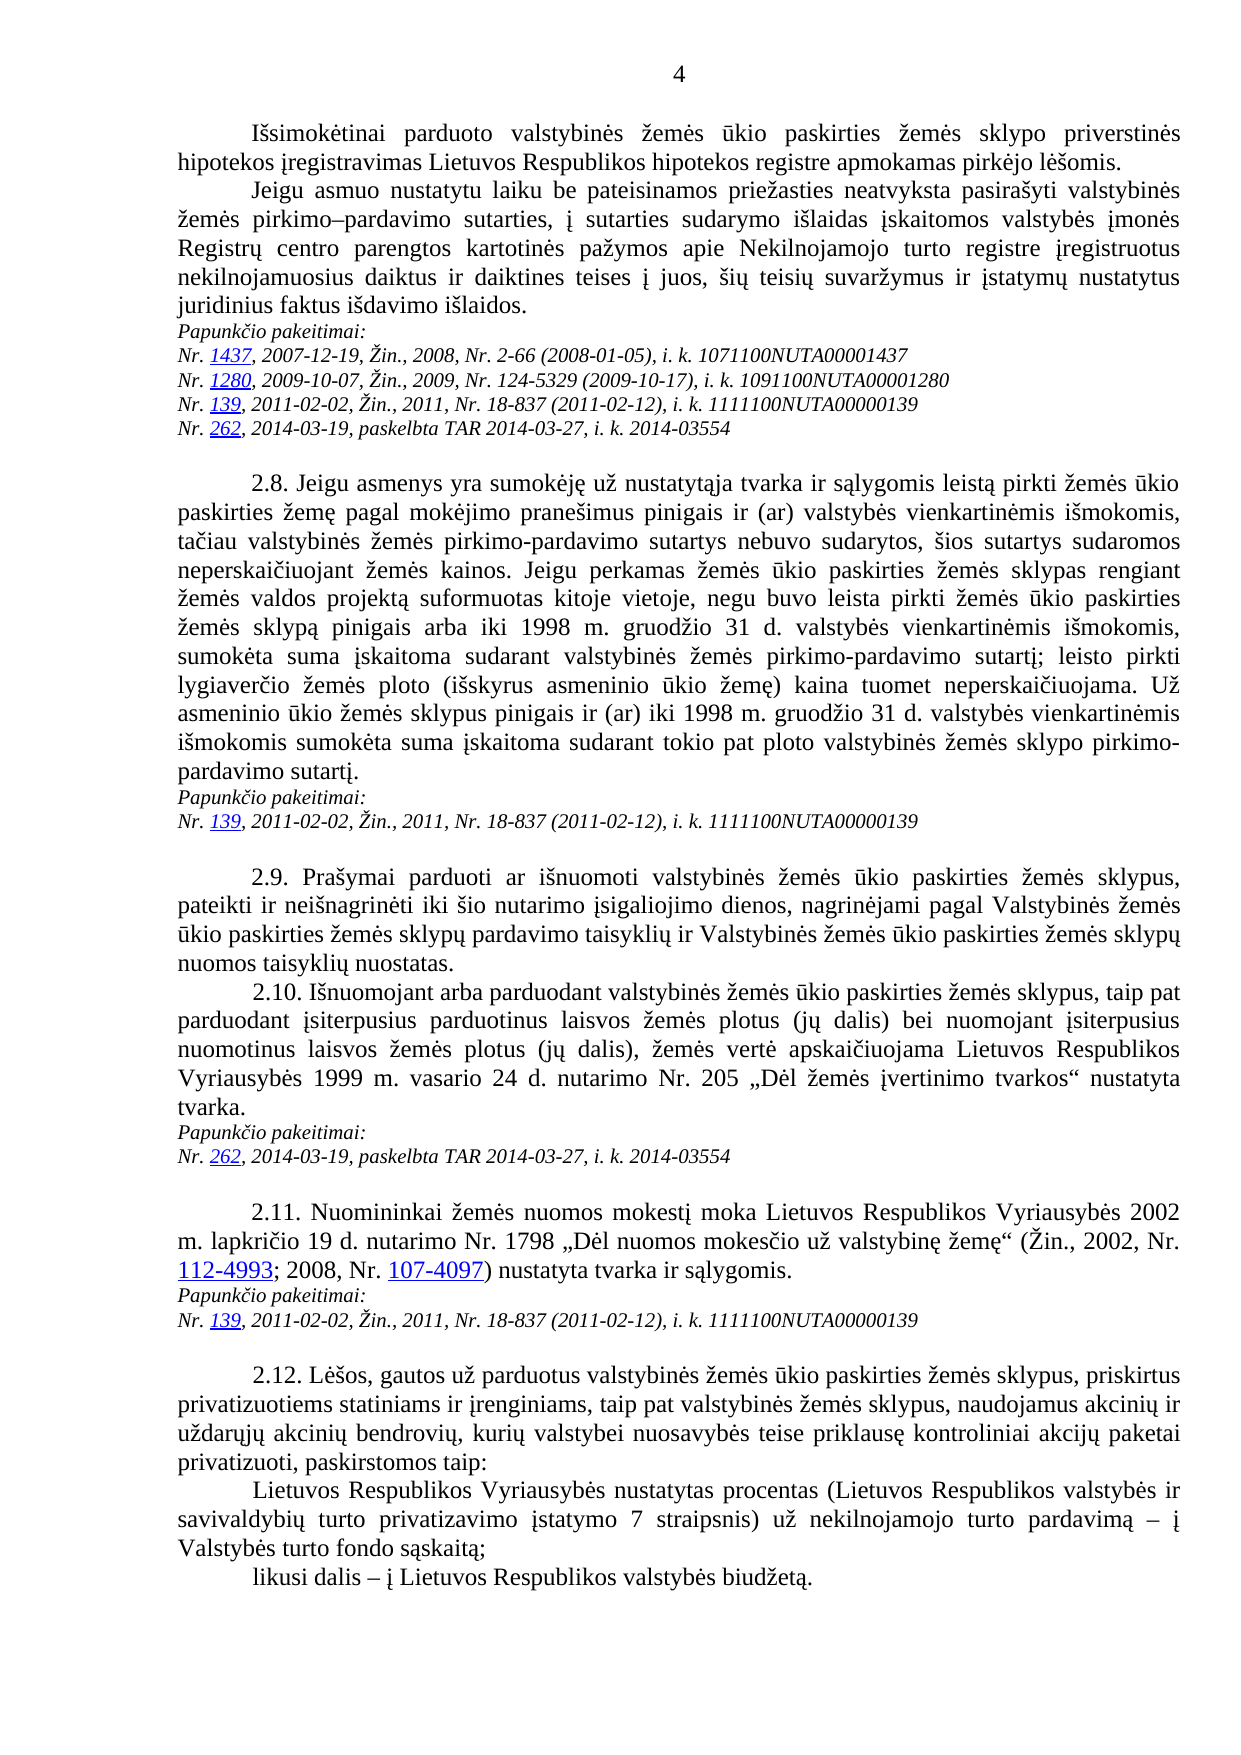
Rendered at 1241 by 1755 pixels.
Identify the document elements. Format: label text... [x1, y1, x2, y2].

text 2.12. Lėšos, gautos už parduotus valstybinės žemės ūkio paskirties žemės sklypus, priskirtus privatizuotiems statiniams ir įrenginiams, taip pat valstybinės žemės sklypus, naudojamus akcinių ir uždarųjų akcinių bendrovių, kurių valstybei nuosavybės teise priklausę kontroliniai akcijų paketai privatizuoti, paskirstomos taip: [177, 1360, 1181, 1475]
text likusi dalis – į Lietuvos Respublikos valstybės biudžetą. [177, 1562, 1181, 1590]
text Nr. 139, 2011-02-02, Žin., 2011, Nr. 18-837 (2011-02-12), i. k. 1111100NUTA00000139 [177, 392, 1181, 416]
text Nr. 1280, 2009-10-07, Žin., 2009, Nr. 124-5329 (2009-10-17), i. k. 1091100NUTA00001280 [177, 367, 1181, 392]
text Nr. 262, 2014-03-19, paskelbta TAR 2014-03-27, i. k. 2014-03554 [177, 1144, 1181, 1168]
text Papunkčio pakeitimai: [177, 1120, 1181, 1144]
text 2.10. Išnuomojant arba parduodant valstybinės žemės ūkio paskirties žemės sklypus, taip pat parduodant įsiterpusius parduotinus laisvos žemės plotus (jų dalis) bei nuomojant įsiterpusius nuomotinus laisvos žemės plotus (jų dalis), žemės vertė apskaičiuojama Lietuvos Respublikos Vyriausybės 1999 m. vasario 24 d. nutarimo Nr. 205 „Dėl žemės įvertinimo tvarkos“ nustatyta tvarka. [177, 977, 1181, 1120]
text Papunkčio pakeitimai: [177, 1283, 1181, 1307]
text Papunkčio pakeitimai: [177, 785, 1181, 809]
text Nr. 139, 2011-02-02, Žin., 2011, Nr. 18-837 (2011-02-12), i. k. 1111100NUTA00000139 [177, 809, 1181, 833]
text Nr. 1437, 2007-12-19, Žin., 2008, Nr. 2-66 (2008-01-05), i. k. 1071100NUTA00001437 [177, 343, 1181, 367]
text 2.8. Jeigu asmenys yra sumokėję už nustatytąja tvarka ir sąlygomis leistą pirkti žemės ūkio paskirties žemę pagal mokėjimo pranešimus pinigais ir (ar) valstybės vienkartinėmis išmokomis, tačiau valstybinės žemės pirkimo-pardavimo sutartys nebuvo sudarytos, šios sutartys sudaromos neperskaičiuojant žemės kainos. Jeigu perkamas žemės ūkio paskirties žemės sklypas rengiant žemės valdos projektą suformuotas kitoje vietoje, negu buvo leista pirkti žemės ūkio paskirties žemės sklypą pinigais arba iki 1998 m. gruodžio 31 d. valstybės vienkartinėmis išmokomis, sumokėta suma įskaitoma sudarant valstybinės žemės pirkimo-pardavimo sutartį; leisto pirkti lygiaverčio žemės ploto (išskyrus asmeninio ūkio žemę) kaina tuomet neperskaičiuojama. Už asmeninio ūkio žemės sklypus pinigais ir (ar) iki 1998 m. gruodžio 31 d. valstybės vienkartinėmis išmokomis sumokėta suma įskaitoma sudarant tokio pat ploto valstybinės žemės sklypo pirkimo-pardavimo sutartį. [177, 468, 1181, 785]
text Lietuvos Respublikos Vyriausybės nustatytas procentas (Lietuvos Respublikos valstybės ir savivaldybių turto privatizavimo įstatymo 7 straipsnis) už nekilnojamojo turto pardavimą – į Valstybės turto fondo sąskaitą; [177, 1475, 1181, 1562]
text Išsimokėtinai parduoto valstybinės žemės ūkio paskirties žemės sklypo priverstinės hipotekos įregistravimas Lietuvos Respublikos hipotekos registre apmokamas pirkėjo lėšomis. [177, 118, 1181, 176]
text 2.11. Nuomininkai žemės nuomos mokestį moka Lietuvos Respublikos Vyriausybės 2002 m. lapkričio 19 d. nutarimo Nr. 1798 „Dėl nuomos mokesčio už valstybinę žemę“ (Žin., 2002, Nr. 112-4993; 2008, Nr. 107-4097) nustatyta tvarka ir sąlygomis. [177, 1197, 1181, 1283]
text Nr. 262, 2014-03-19, paskelbta TAR 2014-03-27, i. k. 2014-03554 [177, 416, 1181, 440]
text Nr. 139, 2011-02-02, Žin., 2011, Nr. 18-837 (2011-02-12), i. k. 1111100NUTA00000139 [177, 1307, 1181, 1332]
text 2.9. Prašymai parduoti ar išnuomoti valstybinės žemės ūkio paskirties žemės sklypus, pateikti ir neišnagrinėti iki šio nutarimo įsigaliojimo dienos, nagrinėjami pagal Valstybinės žemės ūkio paskirties žemės sklypų pardavimo taisyklių ir Valstybinės žemės ūkio paskirties žemės sklypų nuomos taisyklių nuostatas. [177, 862, 1181, 977]
text Papunkčio pakeitimai: [177, 319, 1181, 343]
text Jeigu asmuo nustatytu laiku be pateisinamos priežasties neatvyksta pasirašyti valstybinės žemės pirkimo–pardavimo sutarties, į sutarties sudarymo išlaidas įskaitomos valstybės įmonės Registrų centro parengtos kartotinės pažymos apie Nekilnojamojo turto registre įregistruotus nekilnojamuosius daiktus ir daiktines teises į juos, šių teisių suvaržymus ir įstatymų nustatytus juridinius faktus išdavimo išlaidos. [177, 176, 1181, 319]
